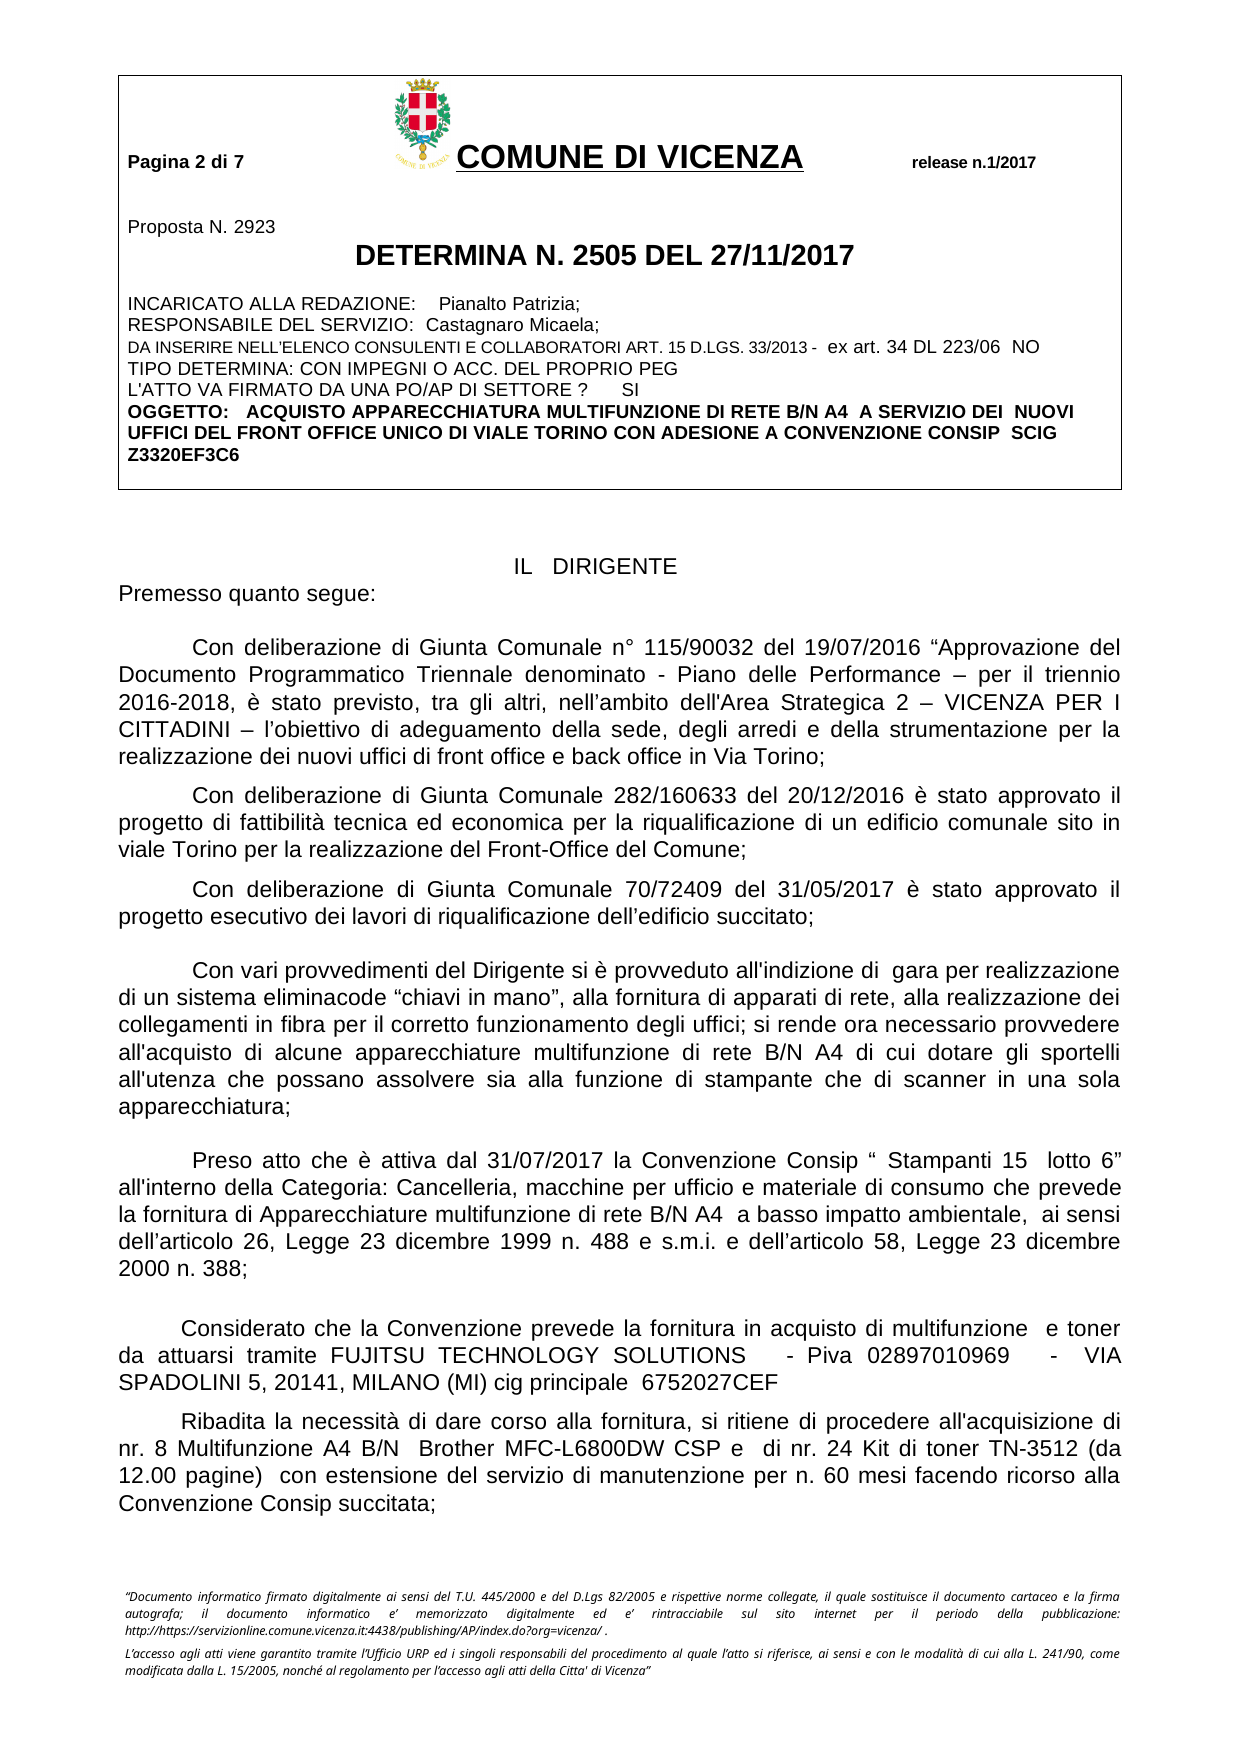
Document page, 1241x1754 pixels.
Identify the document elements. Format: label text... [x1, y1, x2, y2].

text Con deliberazione di Giunta Comunale 70/72409 del 31/05/2017 è stato approvato il progetto esecutivo dei lavori di riqualificazione dell’edificio succitato; [118, 875, 1122, 929]
text Preso atto che è attiva dal 31/07/2017 la Convenzione Consip “ Stampanti 15 lotto 6” all'interno della Categoria: Cancelleria, macchine per ufficio e materiale di consumo che prevede la fornitura di Apparecchiature multifunzione di rete B/N A4 a basso impatto ambientale, ai sensi dell’articolo 26, Legge 23 dicembre 1999 n. 488 e s.m.i. e dell’articolo 58, Legge 23 dicembre 2000 n. 388; [118, 1146, 1122, 1282]
text Premesso quanto segue: [118, 579, 1122, 607]
text Con deliberazione di Giunta Comunale 282/160633 del 20/12/2016 è stato approvato il progetto di fattibilità tecnica ed economica per la riqualificazione di un edificio comunale sito in viale Torino per la realizzazione del Front-Office del Comune; [118, 782, 1122, 863]
text IL DIRIGENTE [118, 504, 1122, 579]
text Con vari provvedimenti del Dirigente si è provveduto all'indizione di gara per realizzazione di un sistema eliminacode “chiavi in mano”, alla fornitura di apparati di rete, alla realizzazione dei collegamenti in fibra per il corretto funzionamento degli uffici; si rende ora necessario provvedere all'acquisto di alcune apparecchiature multifunzione di rete B/N A4 di cui dotare gli sportelli all'utenza che possano assolvere sia alla funzione di stampante che di scanner in una sola apparecchiatura; [118, 957, 1122, 1119]
picture [394, 78, 451, 169]
text Ribadita la necessità di dare corso alla fornitura, si ritiene di procedere all'acquisizione di nr. 8 Multifunzione A4 B/N Brother MFC-L6800DW CSP e di nr. 24 Kit di toner TN-3512 (da 12.00 pagine) con estensione del servizio di manutenzione per n. 60 mesi facendo ricorso alla Convenzione Consip succitata; [118, 1408, 1122, 1516]
text Considerato che la Convenzione prevede la fornitura in acquisto di multifunzione e toner da attuarsi tramite FUJITSU TECHNOLOGY SOLUTIONS - Piva 02897010969 - VIA SPADOLINI 5, 20141, MILANO (MI) cig principale 6752027CEF [118, 1314, 1122, 1396]
text Con deliberazione di Giunta Comunale n° 115/90032 del 19/07/2016 “Approvazione del Documento Programmatico Triennale denominato - Piano delle Performance – per il triennio 2016-2018, è stato previsto, tra gli altri, nell’ambito dell'Area Strategica 2 – VICENZA PER I CITTADINI – l’obiettivo di adeguamento della sede, degli arredi e della strumentazione per la realizzazione dei nuovi uffici di front office e back office in Via Torino; [118, 634, 1122, 769]
